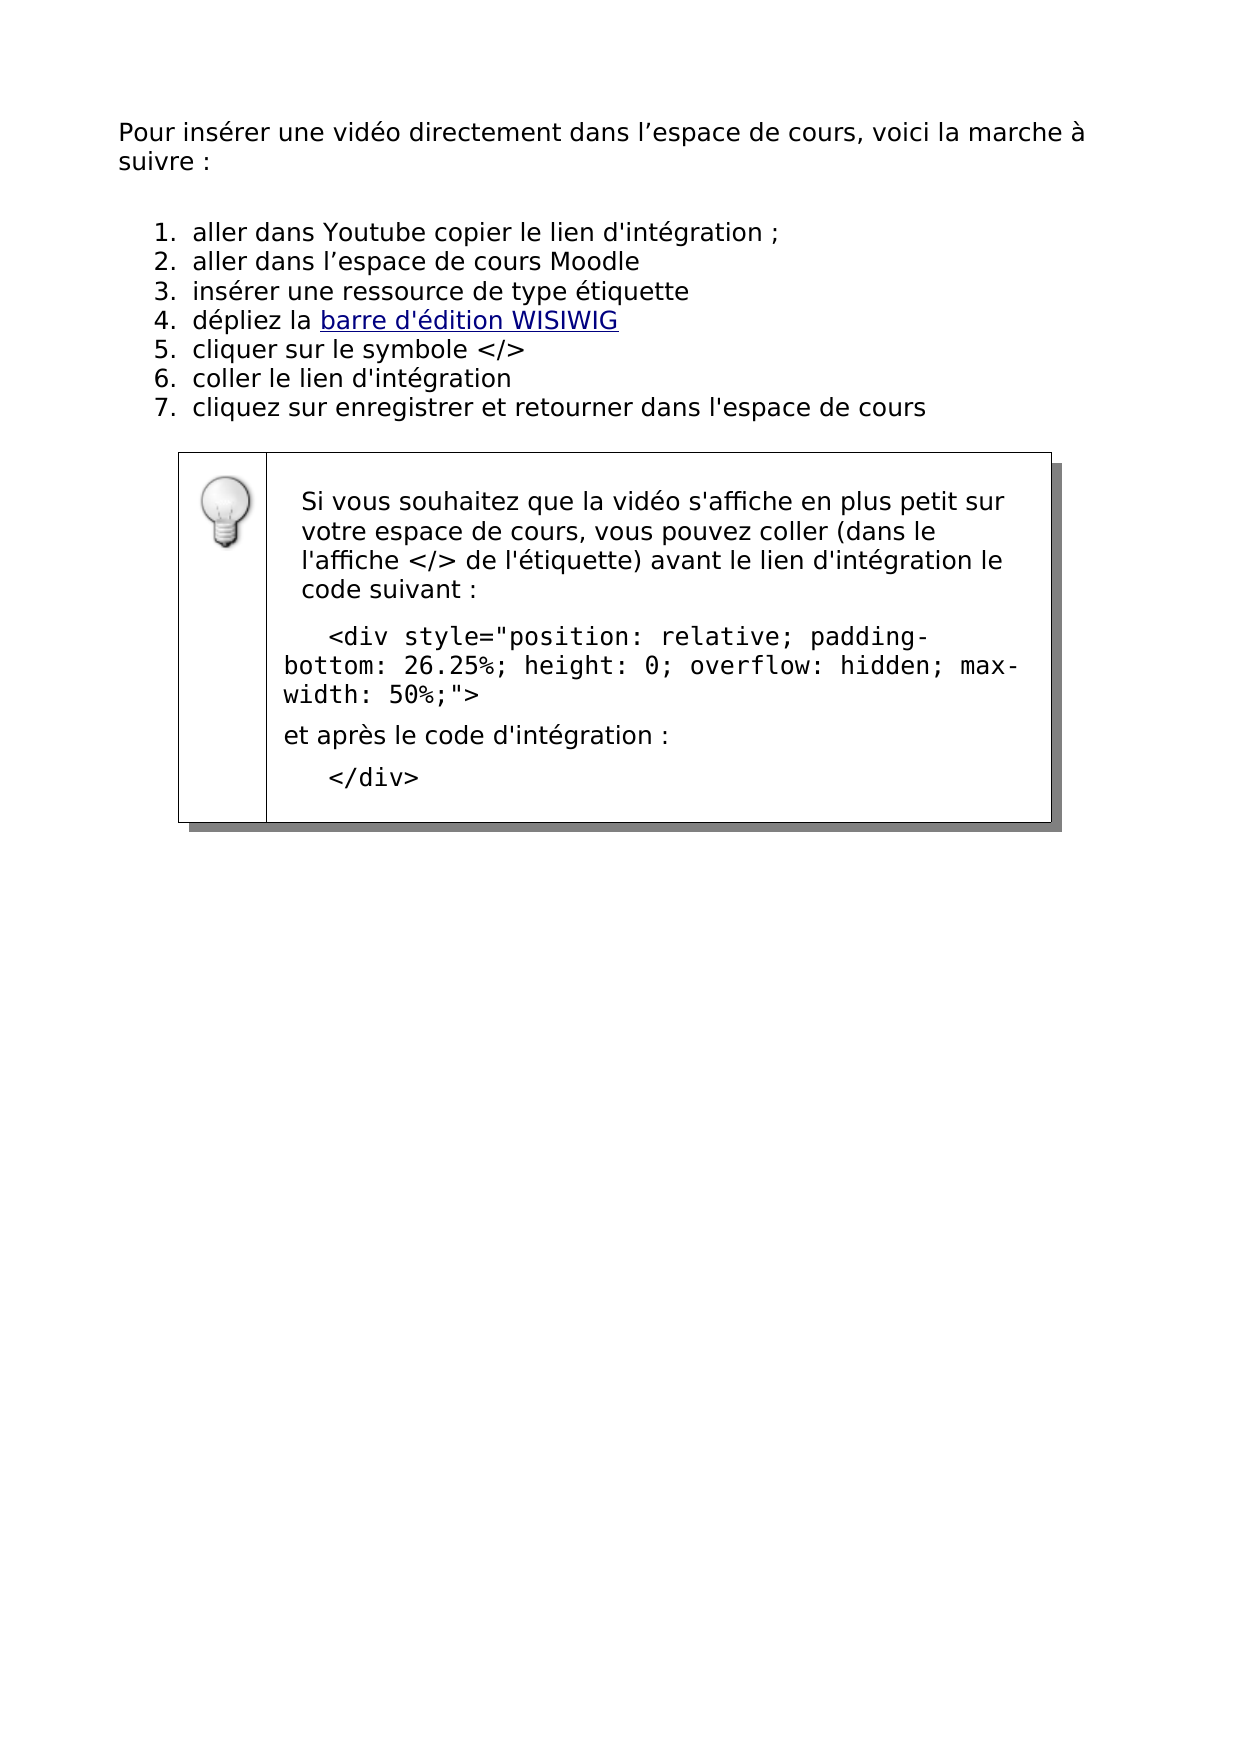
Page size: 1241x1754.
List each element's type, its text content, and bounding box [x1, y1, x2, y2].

table_header Si vous souhaitez que la vidéo s'affiche en plus petit sur votre espace de cours, vous pouvez coller (dans le l'affiche </> de l'étiquette) avant le lien d'intégration le code suivant : <div style="position: relative; padding-bottom: 26.25%; height: 0; overflow: hidden; max-width: 50%;"> et après le code d'intégration : </div> [267, 453, 1051, 822]
list aller dans Youtube copier le lien d'intégration ; [177, 218, 1122, 248]
list cliquez sur enregistrer et retourner dans l'espace de cours [177, 393, 1122, 423]
list cliquer sur le symbole </> [177, 335, 1122, 364]
list coller le lien d'intégration [177, 364, 1122, 393]
picture [190, 475, 266, 551]
text Pour insérer une vidéo directement dans l’espace de cours, voici la marche à suivre : [118, 118, 1122, 176]
list aller dans l’espace de cours Moodle [177, 248, 1122, 277]
list insérer une ressource de type étiquette [177, 277, 1122, 306]
table_header [179, 453, 266, 822]
list dépliez la barre d'édition WISIWIG [177, 306, 1122, 335]
